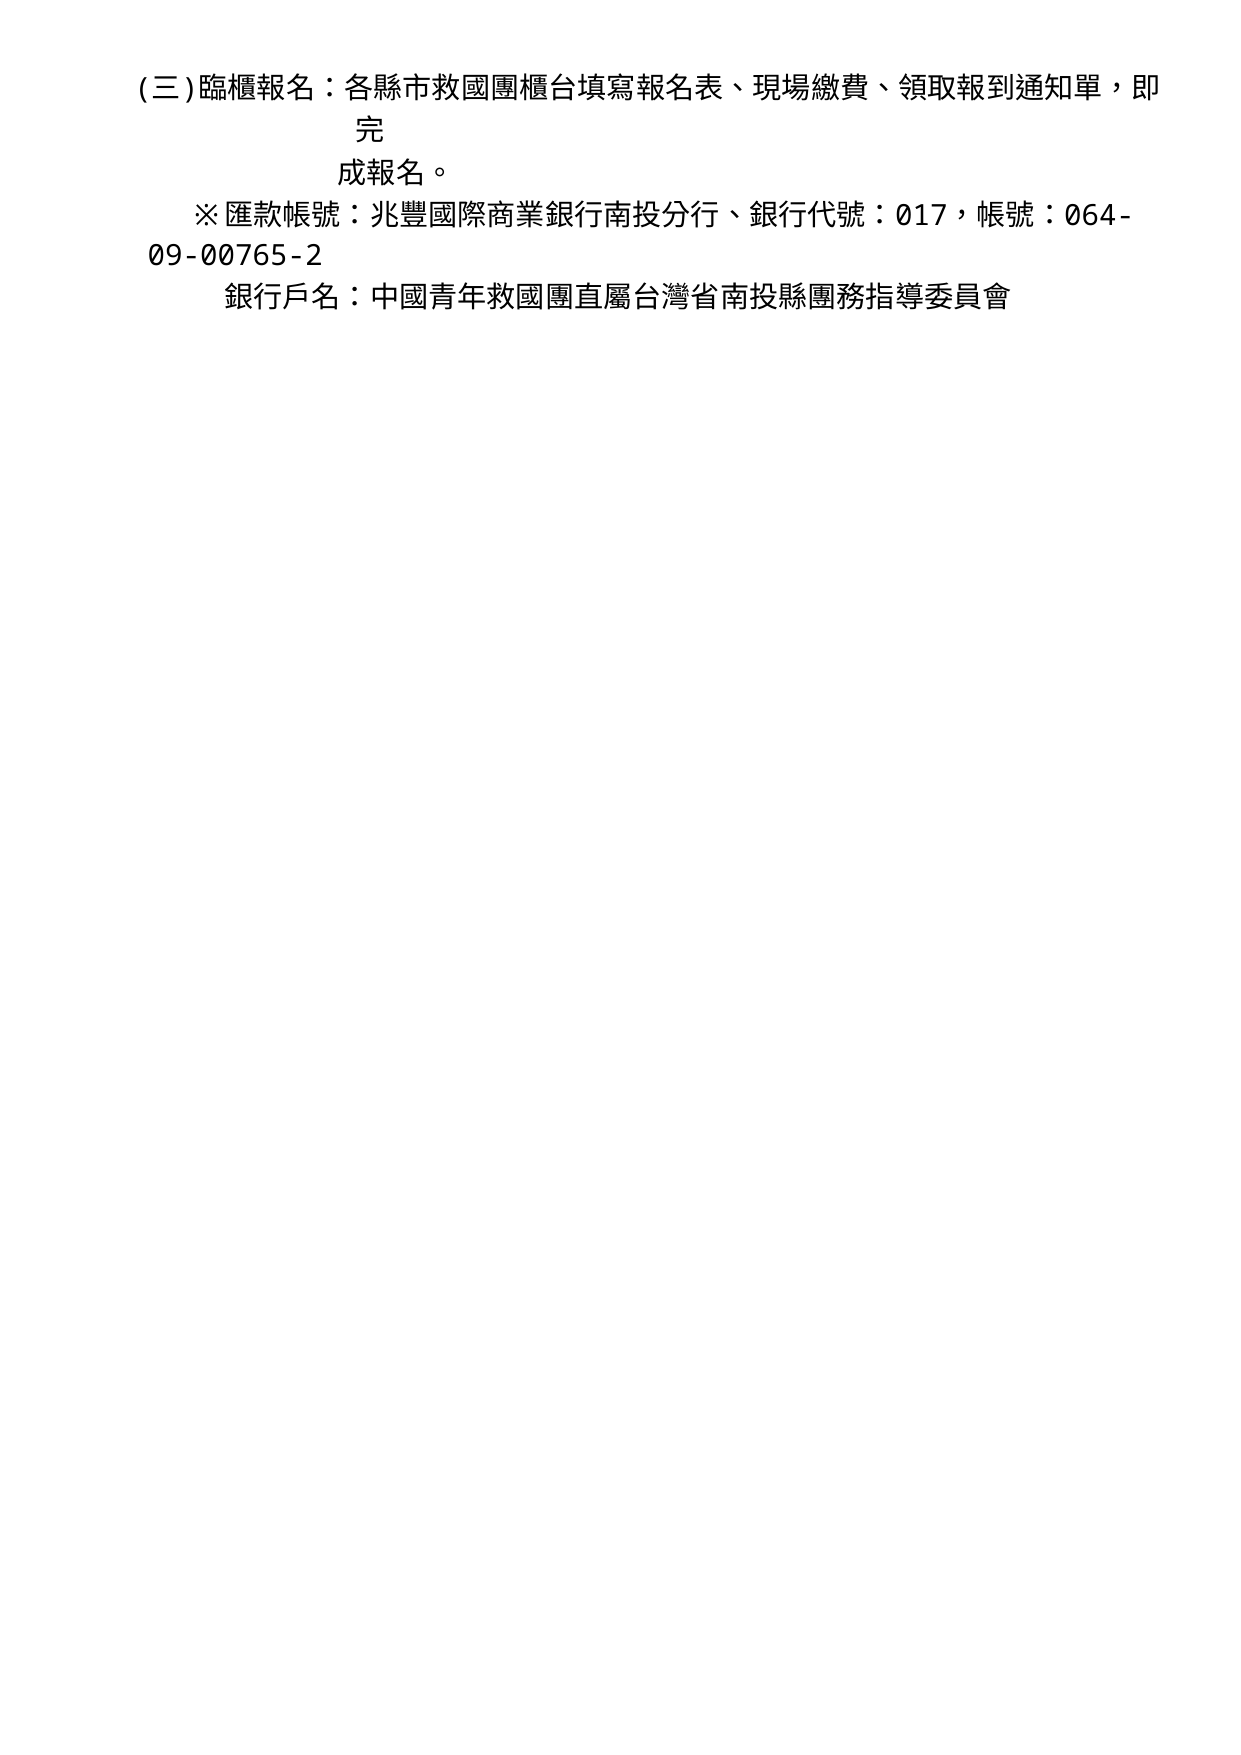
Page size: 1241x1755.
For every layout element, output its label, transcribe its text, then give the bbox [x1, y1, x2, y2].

text (三)臨櫃報名：各縣市救國團櫃台填寫報名表、現場繳費、領取報到通知單，即完 [134, 64, 1181, 149]
text 成報名。 [337, 149, 1181, 192]
text ※匯款帳號：兆豐國際商業銀行南投分行、銀行代號：017，帳號：064-09-00765-2 [147, 192, 1181, 274]
text 銀行戶名：中國青年救國團直屬台灣省南投縣團務指導委員會 [147, 274, 1181, 316]
